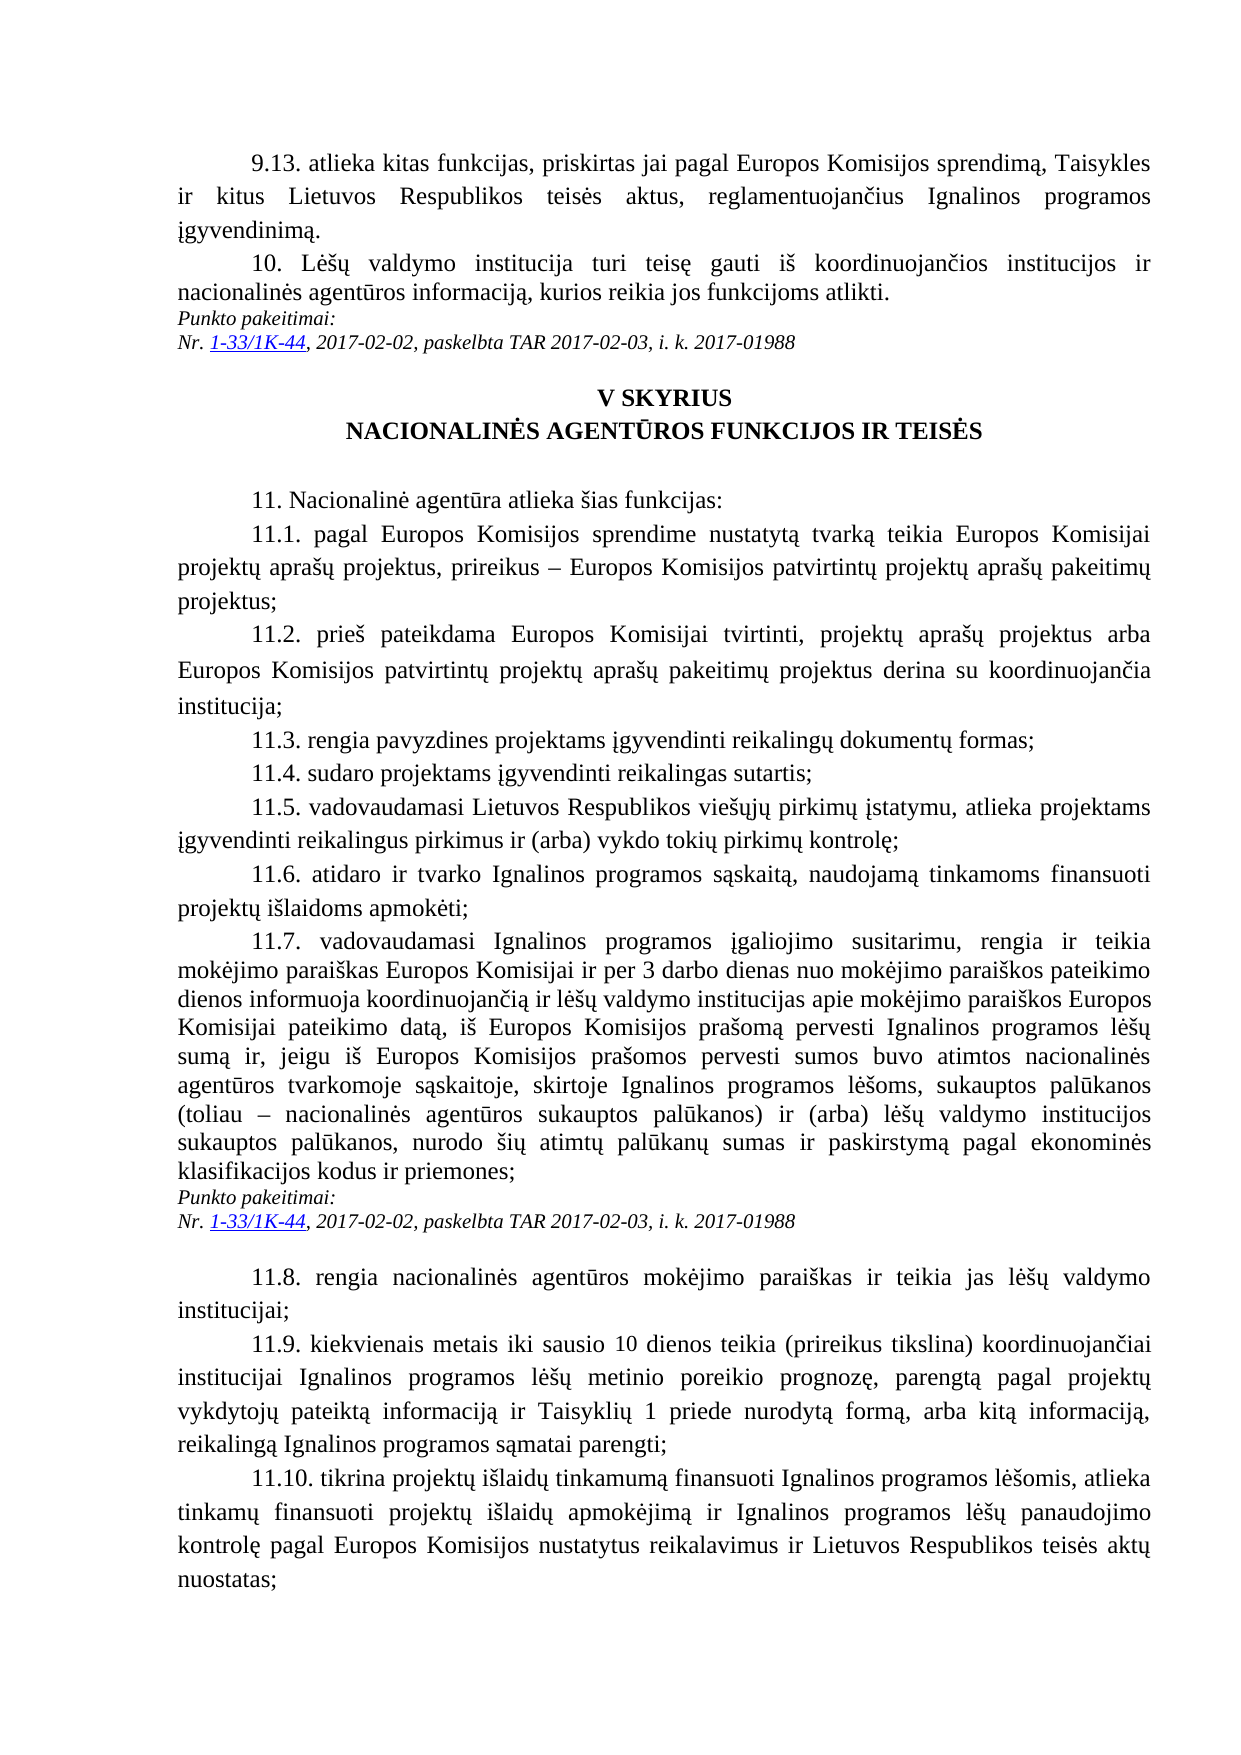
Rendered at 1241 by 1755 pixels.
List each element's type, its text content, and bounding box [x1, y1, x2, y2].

text 11.10. tikrina projektų išlaidų tinkamumą finansuoti Ignalinos programos lėšomis, atlieka tinkamų finansuoti projektų išlaidų apmokėjimą ir Ignalinos programos lėšų panaudojimo kontrolę pagal Europos Komisijos nustatytus reikalavimus ir Lietuvos Respublikos teisės aktų nuostatas; [177, 1463, 1152, 1592]
text 11.6. atidaro ir tvarko Ignalinos programos sąskaitą, naudojamą tinkamoms finansuoti projektų išlaidoms apmokėti; [177, 859, 1152, 921]
text 11.5. vadovaudamasi Lietuvos Respublikos viešųjų pirkimų įstatymu, atlieka projektams įgyvendinti reikalingus pirkimus ir (arba) vykdo tokių pirkimų kontrolę; [177, 792, 1152, 854]
text 11.1. pagal Europos Komisijos sprendime nustatytą tvarką teikia Europos Komisijai projektų aprašų projektus, prireikus – Europos Komisijos patvirtintų projektų aprašų pakeitimų projektus; [177, 519, 1152, 615]
text Nacionalinės agentūros funkcijos ir teisės [177, 416, 1152, 445]
text 11.4. sudaro projektams įgyvendinti reikalingas sutartis; [177, 758, 1152, 787]
text 11.8. rengia nacionalinės agentūros mokėjimo paraiškas ir teikia jas lėšų valdymo institucijai; [177, 1262, 1152, 1324]
text Punkto pakeitimai: [177, 306, 1152, 330]
text 11.7. vadovaudamasi Ignalinos programos įgaliojimo susitarimu, rengia ir teikia mokėjimo paraiškas Europos Komisijai ir per 3 darbo dienas nuo mokėjimo paraiškos pateikimo dienos informuoja koordinuojančią ir lėšų valdymo institucijas apie mokėjimo paraiškos Europos Komisijai pateikimo datą, iš Europos Komisijos prašomą pervesti Ignalinos programos lėšų sumą ir, jeigu iš Europos Komisijos prašomos pervesti sumos buvo atimtos nacionalinės agentūros tvarkomoje sąskaitoje, skirtoje Ignalinos programos lėšoms, sukauptos palūkanos (toliau – nacionalinės agentūros sukauptos palūkanos) ir (arba) lėšų valdymo institucijos sukauptos palūkanos, nurodo šių atimtų palūkanų sumas ir paskirstymą pagal ekonominės klasifikacijos kodus ir priemones; [177, 926, 1152, 1185]
text 11.3. rengia pavyzdines projektams įgyvendinti reikalingų dokumentų formas; [177, 725, 1152, 754]
text V SKYRIUS [177, 383, 1152, 411]
text 11. Nacionalinė agentūra atlieka šias funkcijas: [177, 485, 1152, 514]
text Nr. 1-33/1K-44, 2017-02-02, paskelbta TAR 2017-02-03, i. k. 2017-01988 [177, 330, 1152, 354]
text 9.13. atlieka kitas funkcijas, priskirtas jai pagal Europos Komisijos sprendimą, Taisykles ir kitus Lietuvos Respublikos teisės aktus, reglamentuojančius Ignalinos programos įgyvendinimą. [177, 148, 1152, 243]
text 11.2. prieš pateikdama Europos Komisijai tvirtinti, projektų aprašų projektus arba Europos Komisijos patvirtintų projektų aprašų pakeitimų projektus derina su koordinuojančia institucija; [177, 619, 1152, 720]
text 10. Lėšų valdymo institucija turi teisę gauti iš koordinuojančios institucijos ir nacionalinės agentūros informaciją, kurios reikia jos funkcijoms atlikti. [177, 248, 1152, 306]
text 11.9. kiekvienais metais iki sausio 10 dienos teikia (prireikus tikslina) koordinuojančiai institucijai Ignalinos programos lėšų metinio poreikio prognozę, parengtą pagal projektų vykdytojų pateiktą informaciją ir Taisyklių 1 priede nurodytą formą, arba kitą informaciją, reikalingą Ignalinos programos sąmatai parengti; [177, 1329, 1152, 1458]
text Nr. 1-33/1K-44, 2017-02-02, paskelbta TAR 2017-02-03, i. k. 2017-01988 [177, 1209, 1152, 1233]
text Punkto pakeitimai: [177, 1185, 1152, 1209]
